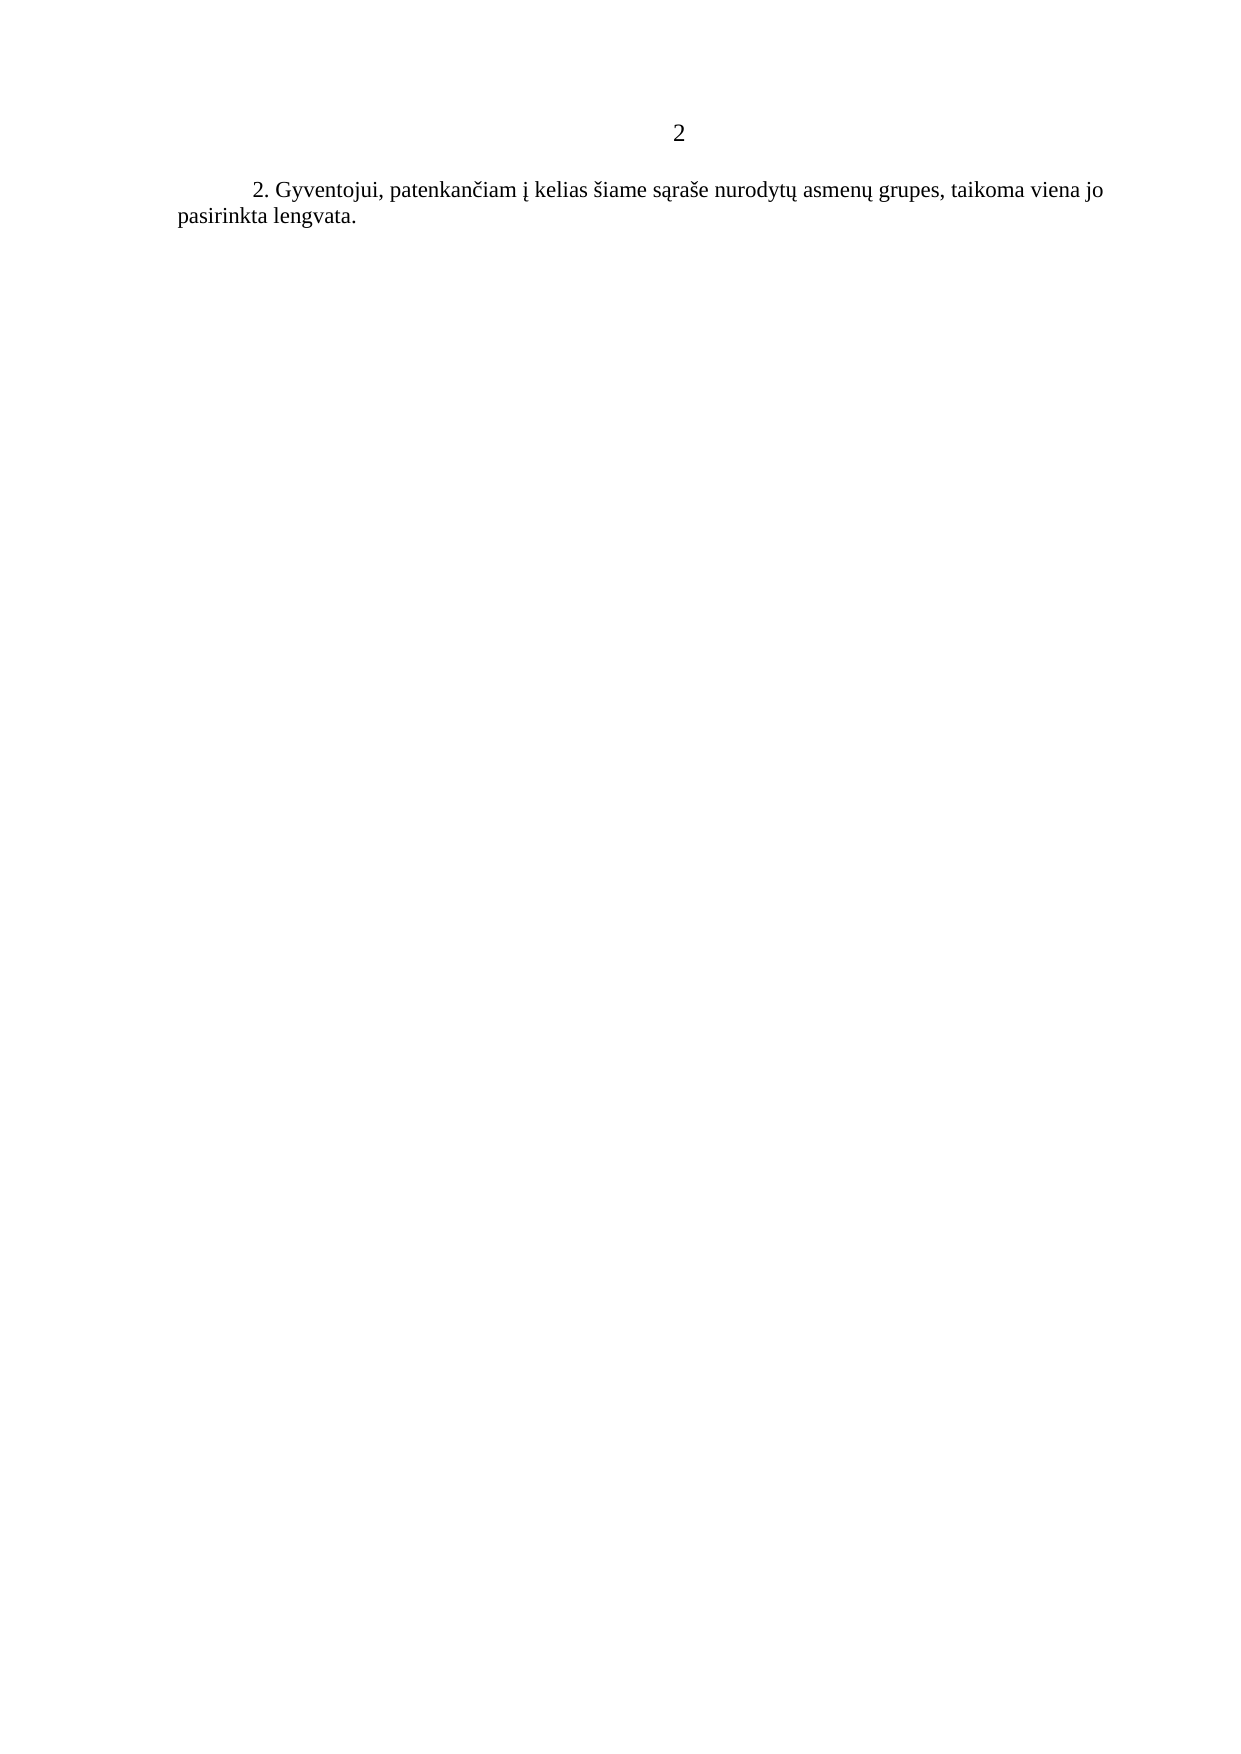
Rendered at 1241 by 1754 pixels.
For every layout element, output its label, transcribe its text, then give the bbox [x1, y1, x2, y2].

text 2. Gyventojui, patenkančiam į kelias šiame sąraše nurodytų asmenų grupes, taikoma viena jo pasirinkta lengvata. [177, 176, 1181, 228]
